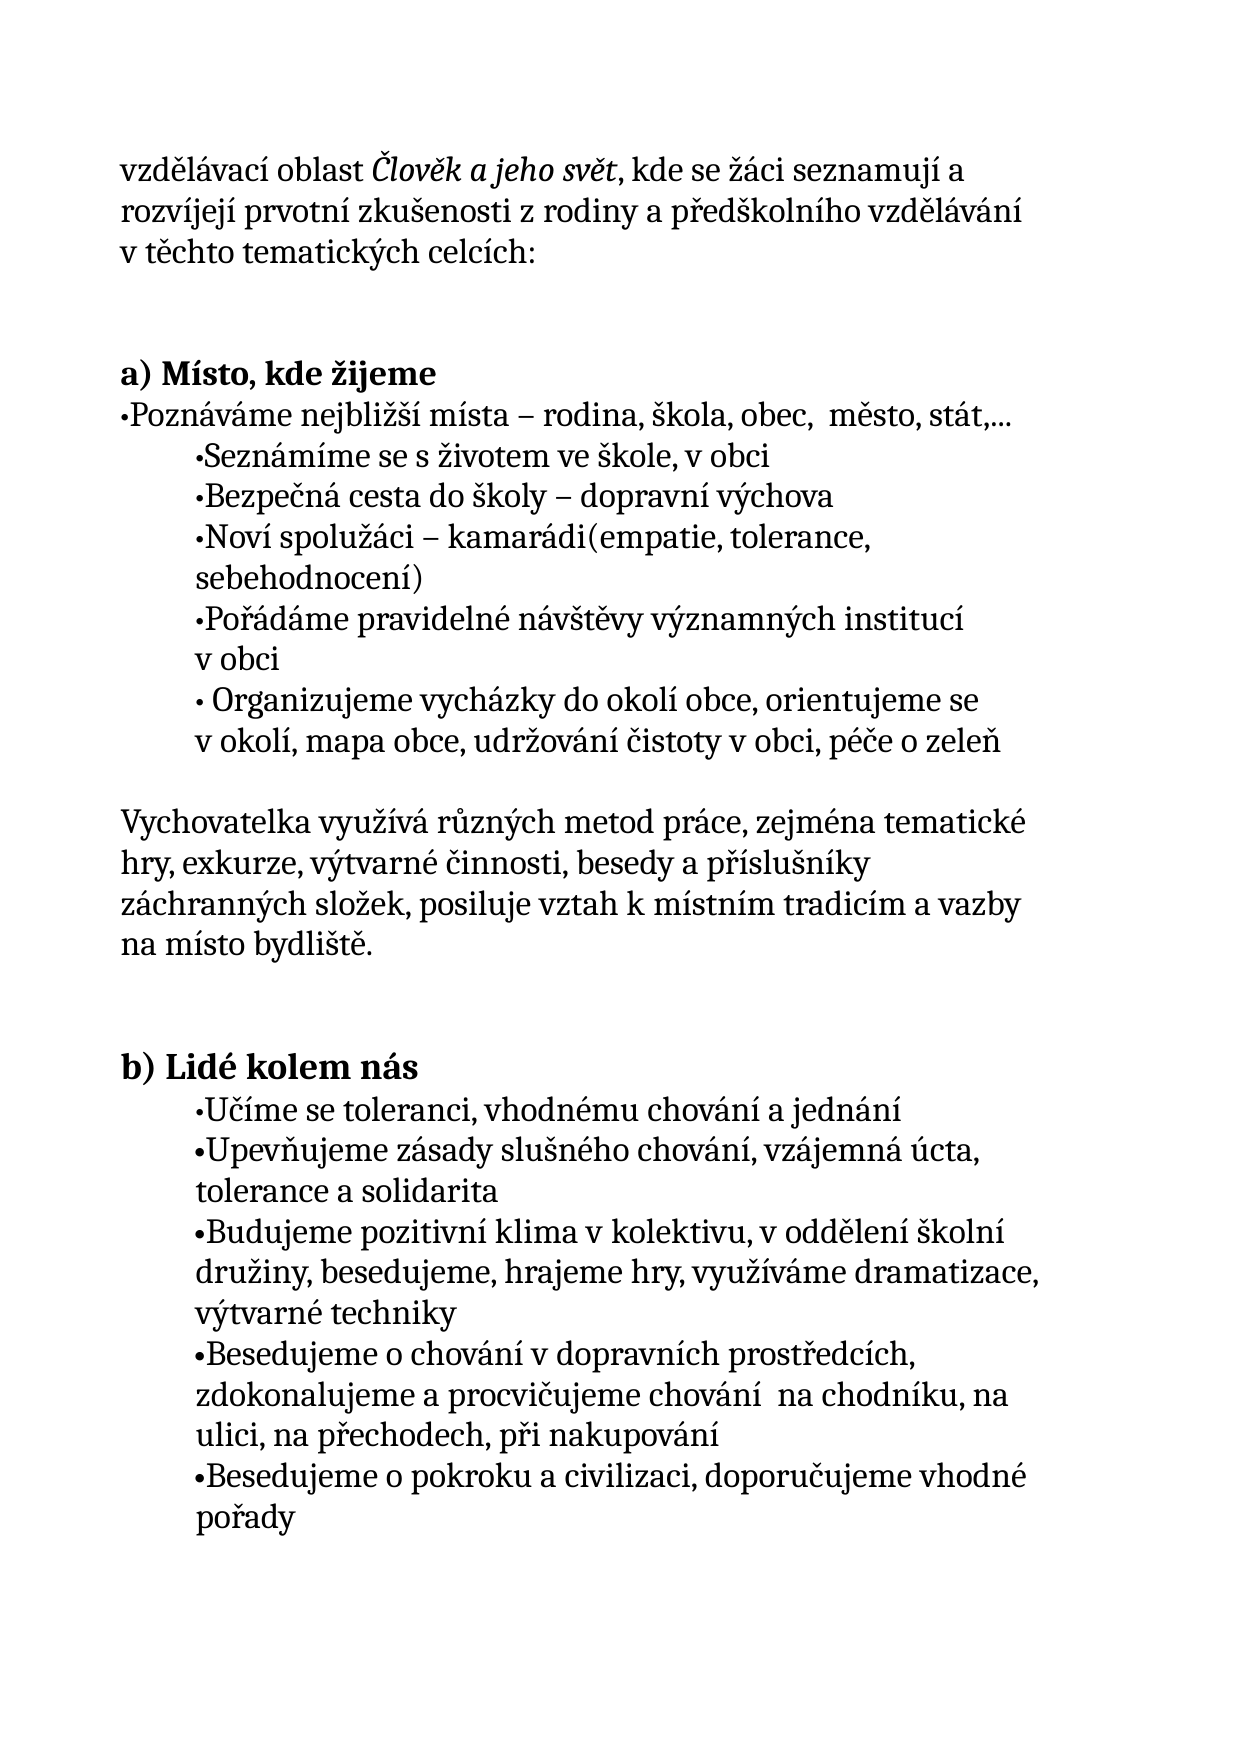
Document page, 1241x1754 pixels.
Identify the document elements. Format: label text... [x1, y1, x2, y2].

text a) Místo, kde žijeme [120, 354, 1053, 394]
text b) Lidé kolem nás [120, 1046, 1053, 1089]
list Noví spolužáci – kamarádi(empatie, tolerance, sebehodnocení) [195, 517, 1053, 598]
list Seznámíme se s životem ve škole, v obci [195, 435, 1053, 476]
list Organizujeme vycházky do okolí obce, orientujeme se v okolí, mapa obce, udržování čistoty v obci, péče o zeleň [195, 679, 1053, 761]
list Besedujeme o chování v dopravních prostředcích, zdokonalujeme a procvičujeme chování na chodníku, na ulici, na přechodech, při nakupování [195, 1333, 1053, 1456]
list Poznáváme nejbližší místa – rodina, škola, obec, město, stát,... [120, 394, 1053, 435]
text vzdělávací oblast Člověk a jeho svět, kde se žáci seznamují a rozvíjejí prvotní zkušenosti z rodiny a předškolního vzdělávání v těchto tematických celcích: [120, 150, 1053, 272]
list Budujeme pozitivní klima v kolektivu, v oddělení školní družiny, besedujeme, hrajeme hry, využíváme dramatizace, výtvarné techniky [195, 1211, 1053, 1333]
list Pořádáme pravidelné návštěvy významných institucí v obci [195, 598, 1053, 679]
list Bezpečná cesta do školy – dopravní výchova [195, 476, 1053, 517]
list Učíme se toleranci, vhodnému chování a jednání [195, 1089, 1053, 1130]
text Vychovatelka využívá různých metod práce, zejména tematické hry, exkurze, výtvarné činnosti, besedy a příslušníky záchranných složek, posiluje vztah k místním tradicím a vazby na místo bydliště. [120, 802, 1053, 964]
list Besedujeme o pokroku a civilizaci, doporučujeme vhodné pořady [195, 1456, 1053, 1537]
list Upevňujeme zásady slušného chování, vzájemná úcta, tolerance a solidarita [195, 1130, 1053, 1211]
